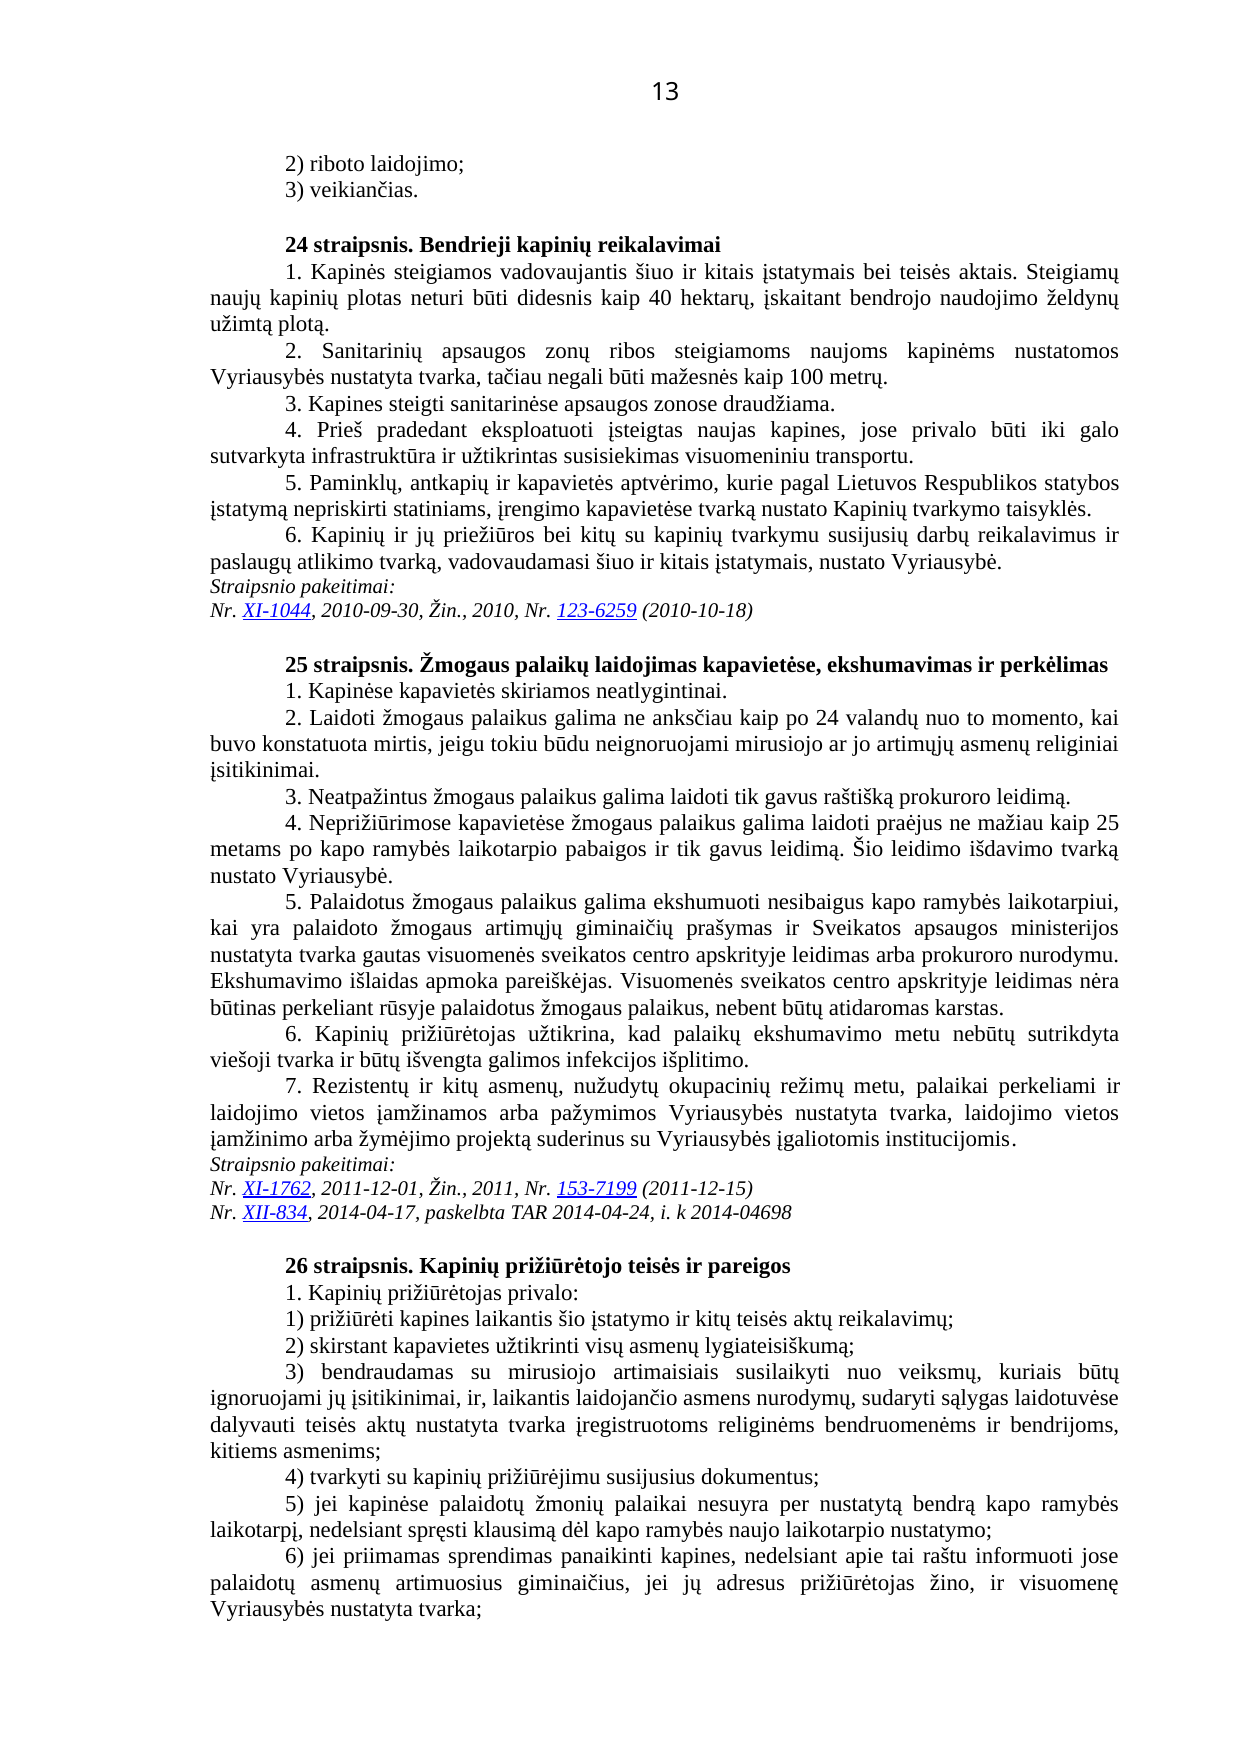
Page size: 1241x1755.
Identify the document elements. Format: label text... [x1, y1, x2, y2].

text 5. Palaidotus žmogaus palaikus galima ekshumuoti nesibaigus kapo ramybės laikotarpiui, kai yra palaidoto žmogaus artimųjų giminaičių prašymas ir Sveikatos apsaugos ministerijos nustatyta tvarka gautas visuomenės sveikatos centro apskrityje leidimas arba prokuroro nurodymu. Ekshumavimo išlaidas apmoka pareiškėjas. Visuomenės sveikatos centro apskrityje leidimas nėra būtinas perkeliant rūsyje palaidotus žmogaus palaikus, nebent būtų atidaromas karstas. [210, 888, 1120, 1020]
text 25 straipsnis. Žmogaus palaikų laidojimas kapavietėse, ekshumavimas ir perkėlimas [285, 651, 1120, 677]
text 1) prižiūrėti kapines laikantis šio įstatymo ir kitų teisės aktų reikalavimų; [210, 1305, 1120, 1332]
text Nr. XII-834, 2014-04-17, paskelbta TAR 2014-04-24, i. k 2014-04698 [210, 1200, 1120, 1224]
text 6. Kapinių prižiūrėtojas užtikrina, kad palaikų ekshumavimo metu nebūtų sutrikdyta viešoji tvarka ir būtų išvengta galimos infekcijos išplitimo. [210, 1020, 1120, 1073]
text 2) riboto laidojimo; [210, 150, 1120, 176]
text 5) jei kapinėse palaidotų žmonių palaikai nesuyra per nustatytą bendrą kapo ramybės laikotarpį, nedelsiant spręsti klausimą dėl kapo ramybės naujo laikotarpio nustatymo; [210, 1490, 1120, 1542]
text 4. Neprižiūrimose kapavietėse žmogaus palaikus galima laidoti praėjus ne mažiau kaip 25 metams po kapo ramybės laikotarpio pabaigos ir tik gavus leidimą. Šio leidimo išdavimo tvarką nustato Vyriausybė. [210, 809, 1120, 888]
text 3. Neatpažintus žmogaus palaikus galima laidoti tik gavus raštišką prokuroro leidimą. [210, 783, 1120, 809]
text 2. Laidoti žmogaus palaikus galima ne anksčiau kaip po 24 valandų nuo to momento, kai buvo konstatuota mirtis, jeigu tokiu būdu neignoruojami mirusiojo ar jo artimųjų asmenų religiniai įsitikinimai. [210, 704, 1120, 783]
text 2. Sanitarinių apsaugos zonų ribos steigiamoms naujoms kapinėms nustatomos Vyriausybės nustatyta tvarka, tačiau negali būti mažesnės kaip 100 metrų. [210, 337, 1120, 389]
text 1. Kapinėse kapavietės skiriamos neatlygintinai. [210, 677, 1120, 704]
text 4) tvarkyti su kapinių prižiūrėjimu susijusius dokumentus; [210, 1463, 1120, 1490]
text 3. Kapines steigti sanitarinėse apsaugos zonose draudžiama. [210, 389, 1120, 416]
text Nr. XI-1762, 2011-12-01, Žin., 2011, Nr. 153-7199 (2011-12-15) [210, 1176, 1120, 1200]
text 4. Prieš pradedant eksploatuoti įsteigtas naujas kapines, jose privalo būti iki galo sutvarkyta infrastruktūra ir užtikrintas susisiekimas visuomeniniu transportu. [210, 416, 1120, 469]
text 3) veikiančias. [210, 176, 1120, 203]
text 7. Rezistentų ir kitų asmenų, nužudytų okupacinių režimų metu, palaikai perkeliami ir laidojimo vietos įamžinamos arba pažymimos Vyriausybės nustatyta tvarka, laidojimo vietos įamžinimo arba žymėjimo projektą suderinus su Vyriausybės įgaliotomis institucijomis. [210, 1073, 1120, 1152]
text 24 straipsnis. Bendrieji kapinių reikalavimai [210, 231, 1120, 258]
text 6. Kapinių ir jų priežiūros bei kitų su kapinių tvarkymu susijusių darbų reikalavimus ir paslaugų atlikimo tvarką, vadovaudamasi šiuo ir kitais įstatymais, nustato Vyriausybė. [210, 521, 1120, 574]
text Straipsnio pakeitimai: [210, 1152, 1120, 1176]
text 1. Kapinių prižiūrėtojas privalo: [210, 1279, 1120, 1305]
text 2) skirstant kapavietes užtikrinti visų asmenų lygiateisiškumą; [210, 1332, 1120, 1358]
text Straipsnio pakeitimai: [210, 574, 1120, 598]
text 3) bendraudamas su mirusiojo artimaisiais susilaikyti nuo veiksmų, kuriais būtų ignoruojami jų įsitikinimai, ir, laikantis laidojančio asmens nurodymų, sudaryti sąlygas laidotuvėse dalyvauti teisės aktų nustatyta tvarka įregistruotoms religinėms bendruomenėms ir bendrijoms, kitiems asmenims; [210, 1358, 1120, 1463]
text 5. Paminklų, antkapių ir kapavietės aptvėrimo, kurie pagal Lietuvos Respublikos statybos įstatymą nepriskirti statiniams, įrengimo kapavietėse tvarką nustato Kapinių tvarkymo taisyklės. [210, 469, 1120, 521]
text Nr. XI-1044, 2010-09-30, Žin., 2010, Nr. 123-6259 (2010-10-18) [210, 598, 1120, 622]
text 26 straipsnis. Kapinių prižiūrėtojo teisės ir pareigos [210, 1253, 1120, 1279]
text 6) jei priimamas sprendimas panaikinti kapines, nedelsiant apie tai raštu informuoti jose palaidotų asmenų artimuosius giminaičius, jei jų adresus prižiūrėtojas žino, ir visuomenę Vyriausybės nustatyta tvarka; [210, 1542, 1120, 1622]
text 1. Kapinės steigiamos vadovaujantis šiuo ir kitais įstatymais bei teisės aktais. Steigiamų naujų kapinių plotas neturi būti didesnis kaip 40 hektarų, įskaitant bendrojo naudojimo želdynų užimtą plotą. [210, 258, 1120, 337]
